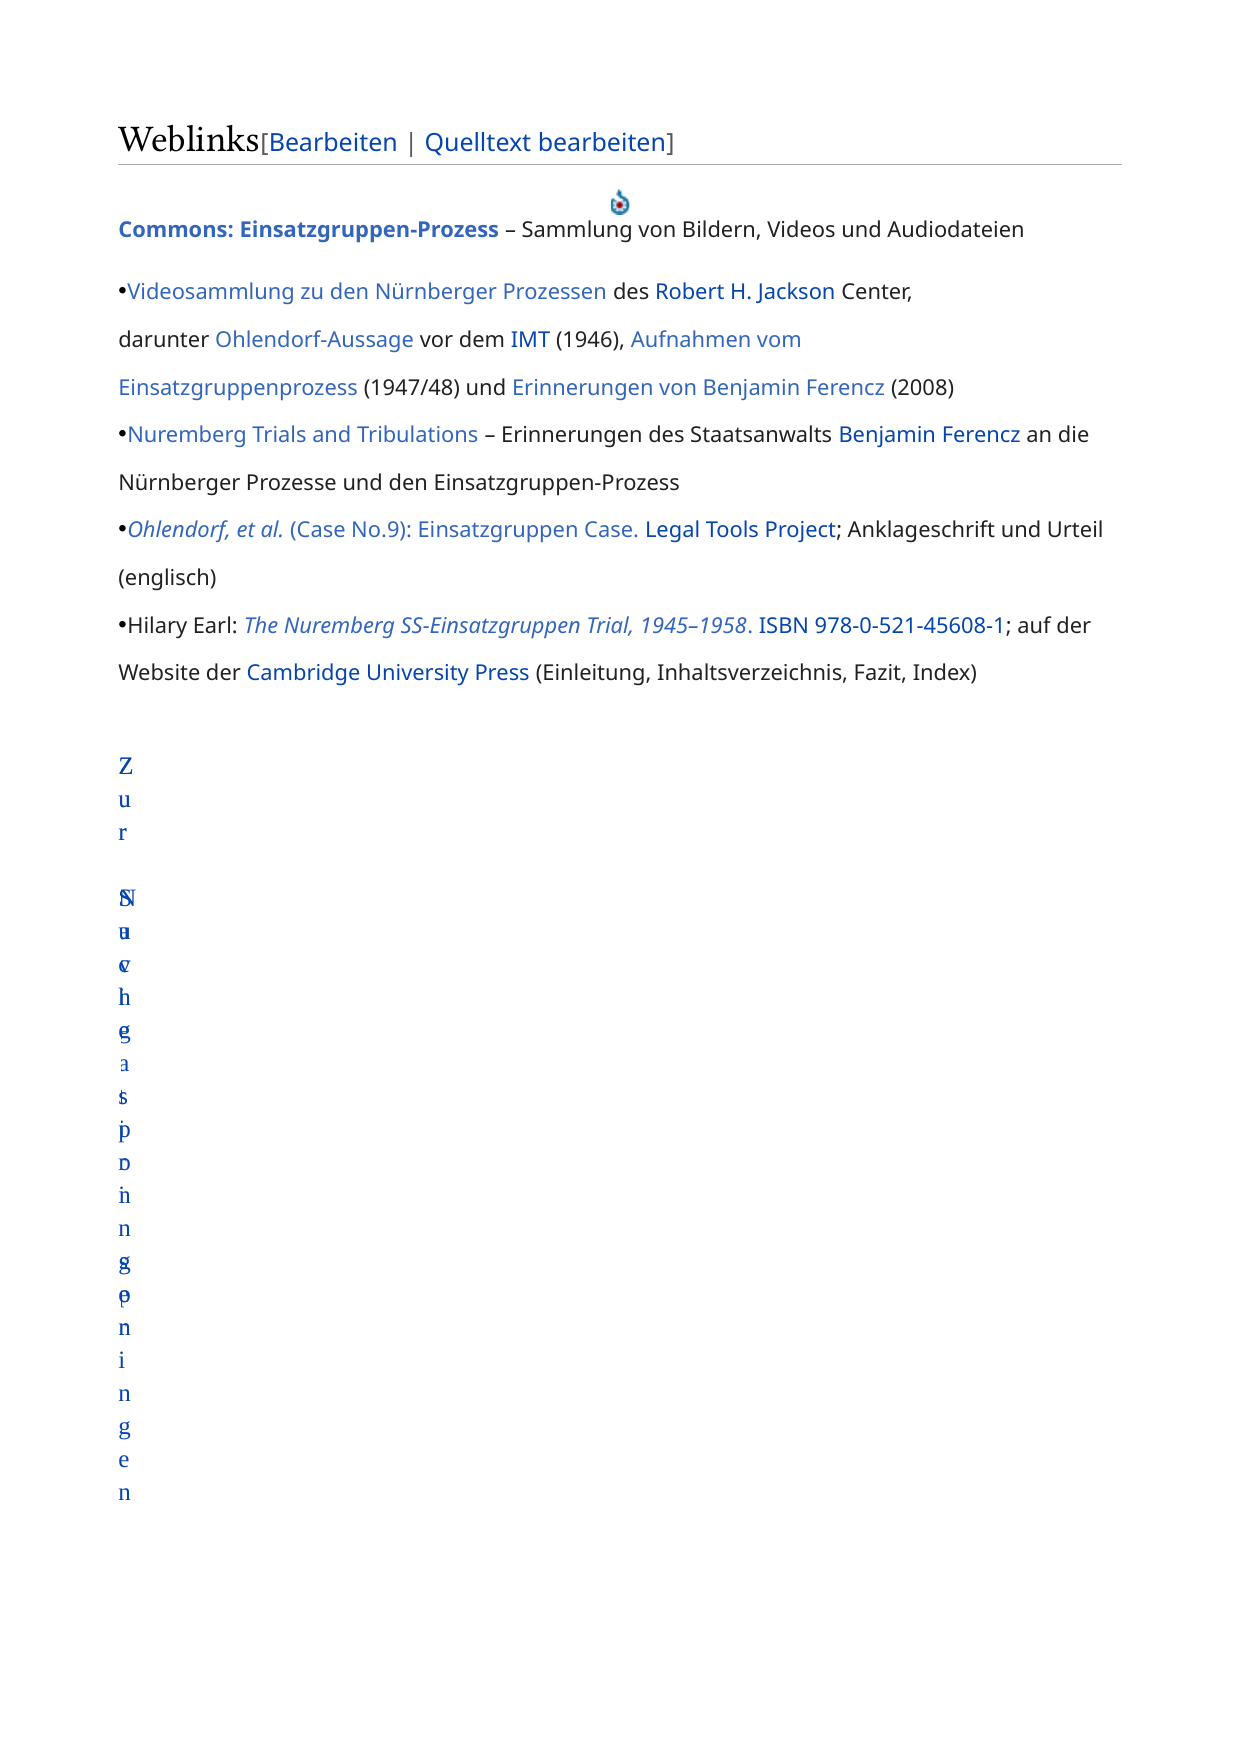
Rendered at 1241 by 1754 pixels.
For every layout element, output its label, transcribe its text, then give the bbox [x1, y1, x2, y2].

list Nuremberg Trials and Tribulations – Erinnerungen des Staatsanwalts Benjamin Ferencz an die Nürnberger Prozesse und den Einsatzgruppen-Prozess [118, 419, 1122, 497]
list Videosammlung zu den Nürnberger Prozessen des Robert H. Jackson Center, darunter Ohlendorf-Aussage vor dem IMT (1946), Aufnahmen vom Einsatzgruppenprozess (1947/48) und Erinnerungen von Benjamin Ferencz (2008) [118, 276, 1122, 401]
text Commons: Einsatzgruppen-Prozess – Sammlung von Bildern, Videos und Audiodateien [118, 214, 1122, 244]
picture [610, 189, 630, 215]
list Hilary Earl: The Nuremberg SS-Einsatzgruppen Trial, 1945–1958. ISBN 978-0-521-45608-1; auf der Website der Cambridge University Press (Einleitung, Inhaltsverzeichnis, Fazit, Index) [118, 609, 1122, 687]
subtitle Weblinks[Bearbeiten | Quelltext bearbeiten] [118, 118, 1122, 164]
list Ohlendorf, et al. (Case No.9): Einsatzgruppen Case. Legal Tools Project; Anklageschrift und Urteil (englisch) [118, 514, 1122, 592]
